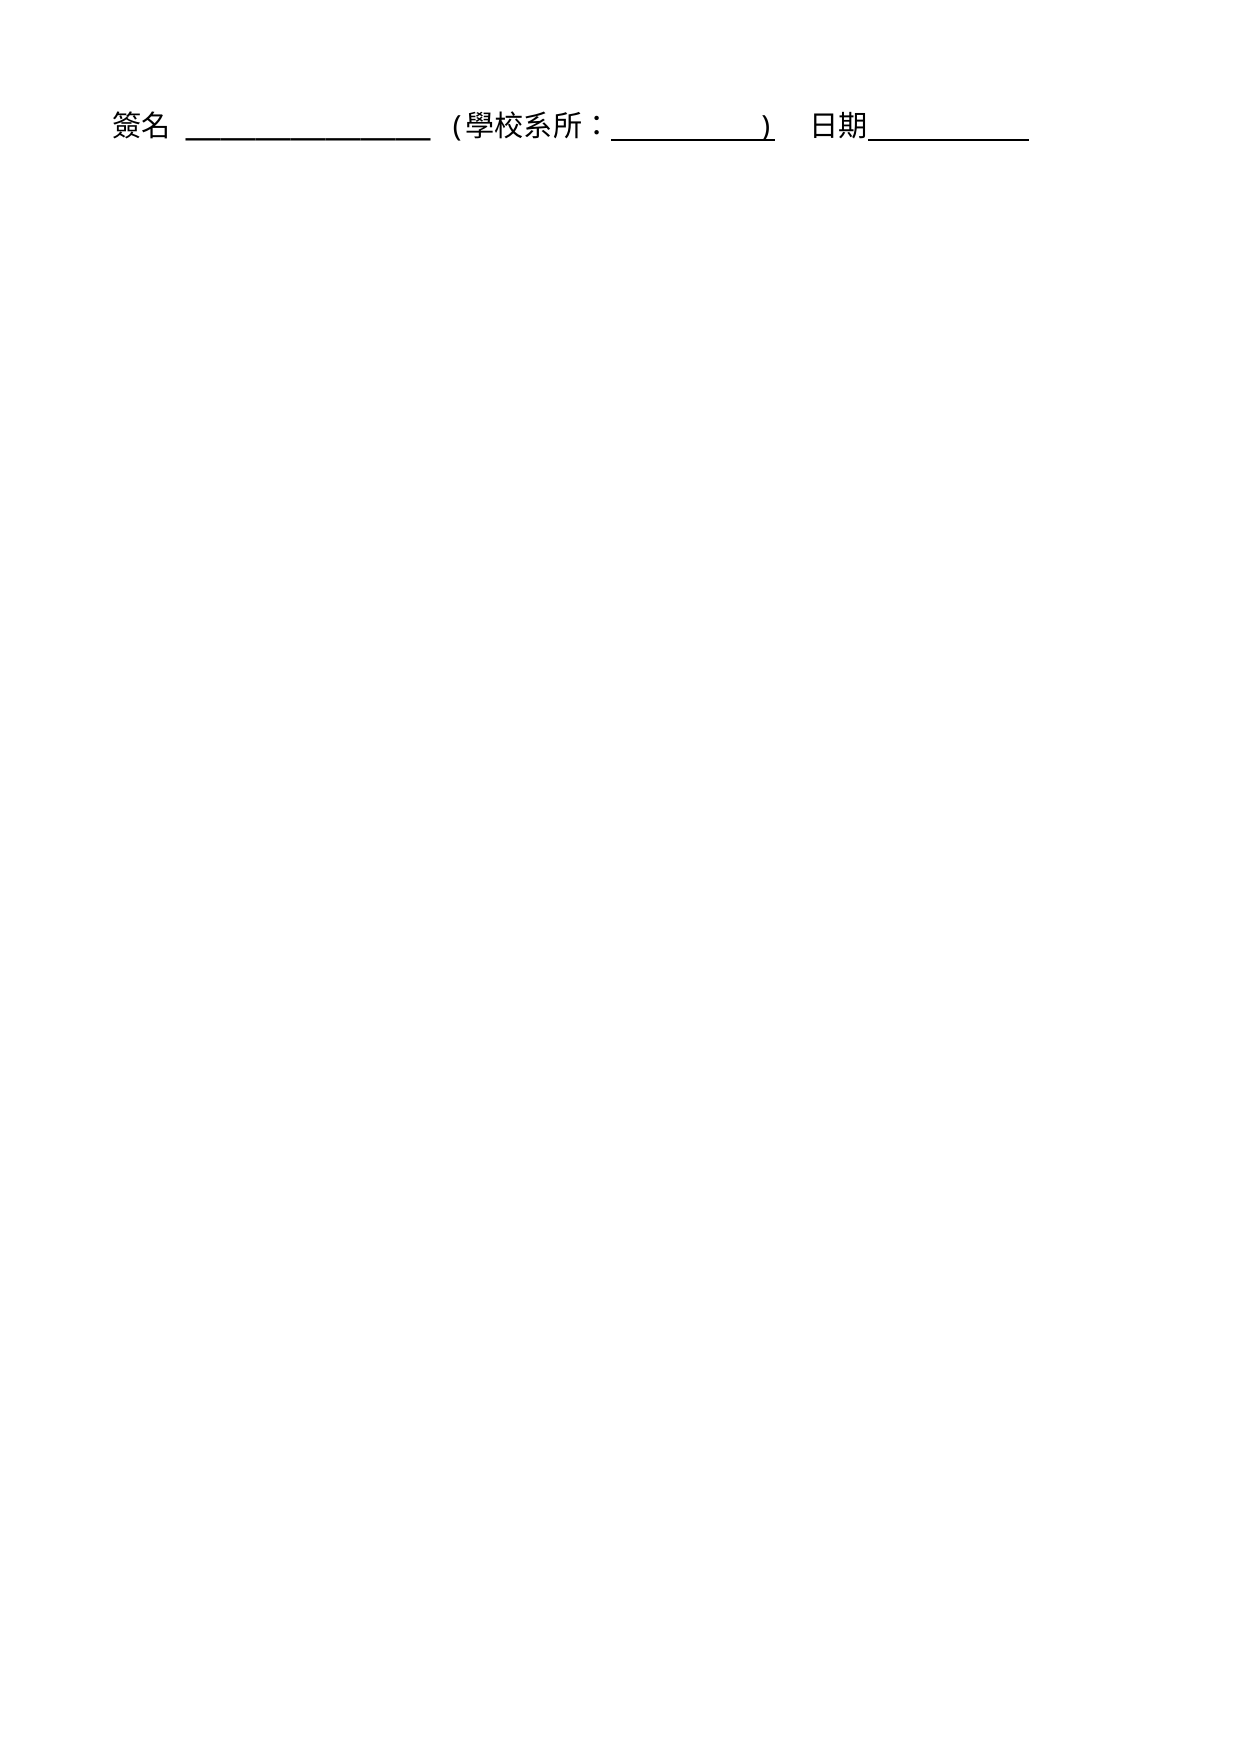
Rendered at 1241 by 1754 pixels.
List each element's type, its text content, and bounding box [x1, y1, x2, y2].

text 簽名 ______________ (學校系所： ) 日期 [112, 103, 1122, 145]
